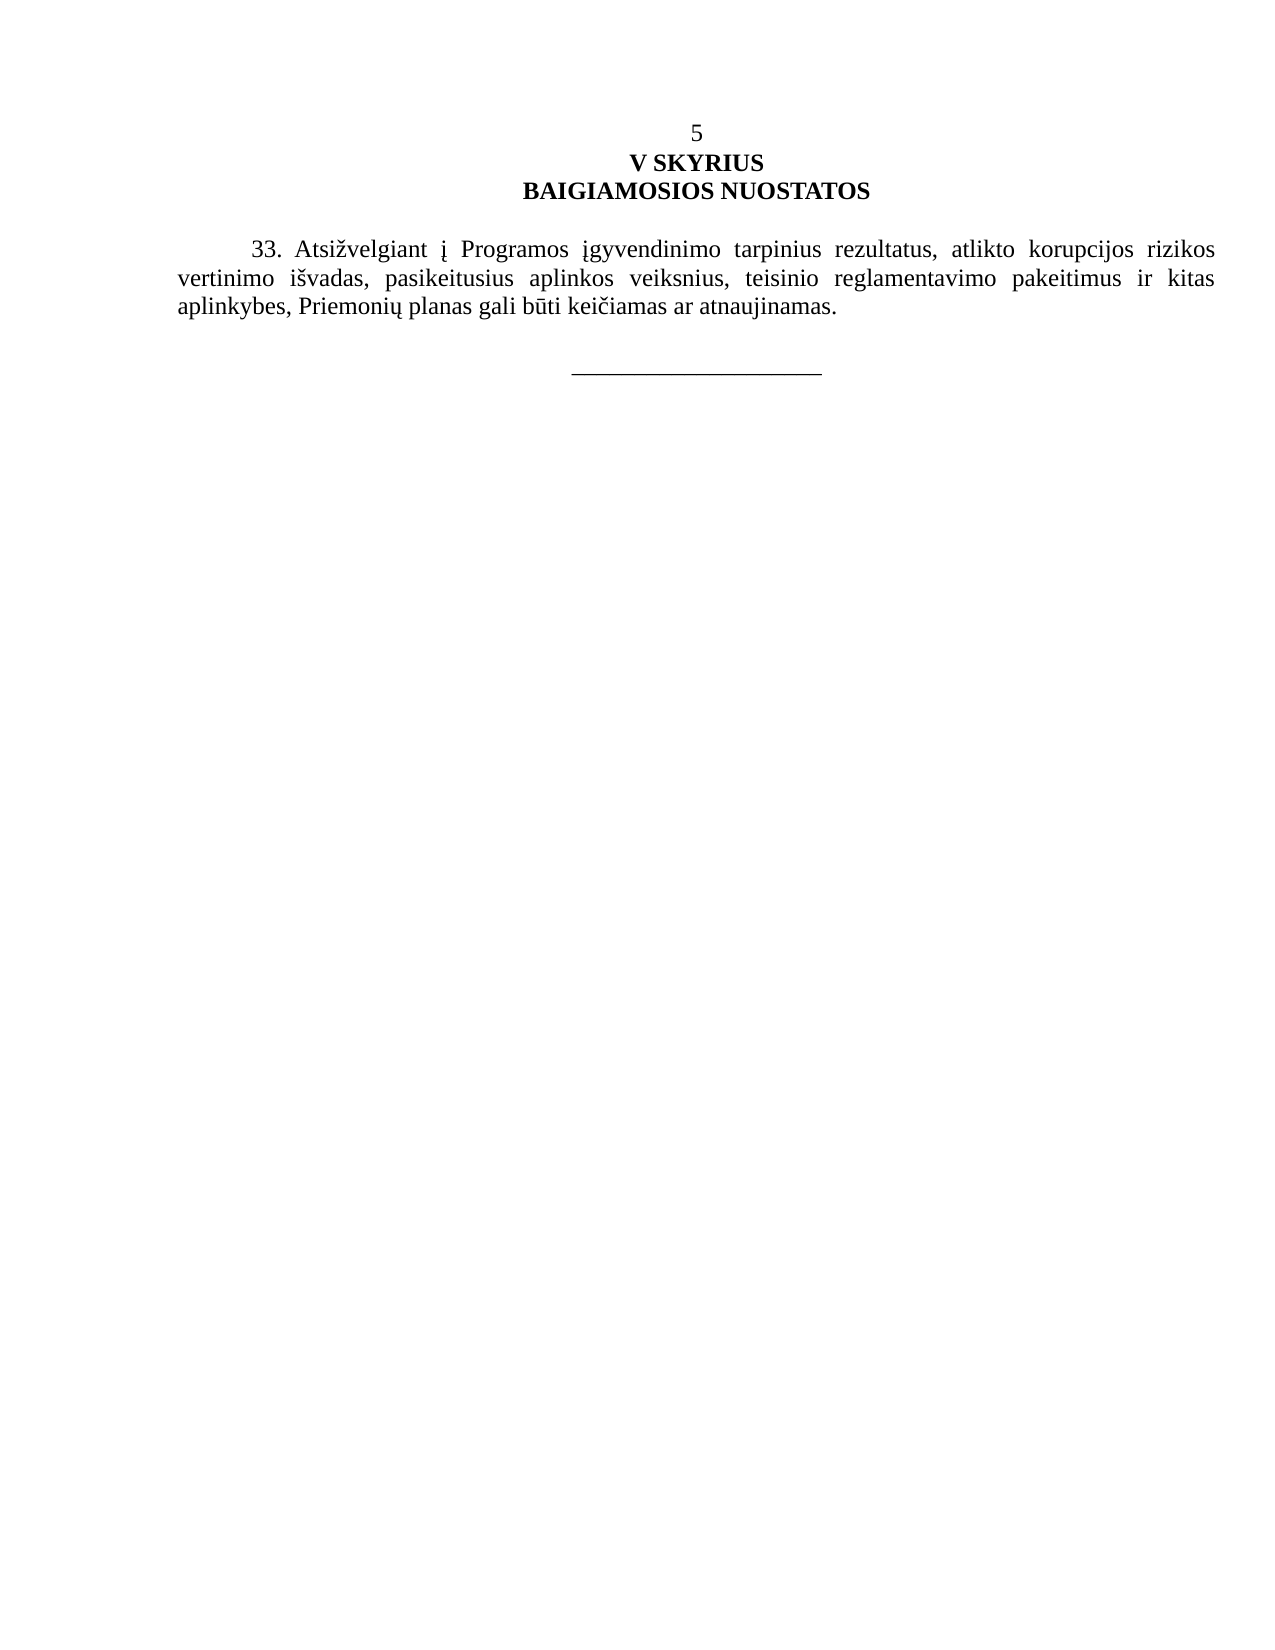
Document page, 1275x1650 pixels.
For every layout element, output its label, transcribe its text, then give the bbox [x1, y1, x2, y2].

text BAIGIAMOSIOS NUOSTATOS [177, 176, 1216, 205]
text V SKYRIUS [177, 148, 1216, 176]
text ____________________ [177, 349, 1216, 378]
text 33. Atsižvelgiant į Programos įgyvendinimo tarpinius rezultatus, atlikto korupcijos rizikos vertinimo išvadas, pasikeitusius aplinkos veiksnius, teisinio reglamentavimo pakeitimus ir kitas aplinkybes, Priemonių planas gali būti keičiamas ar atnaujinamas. [177, 234, 1216, 320]
